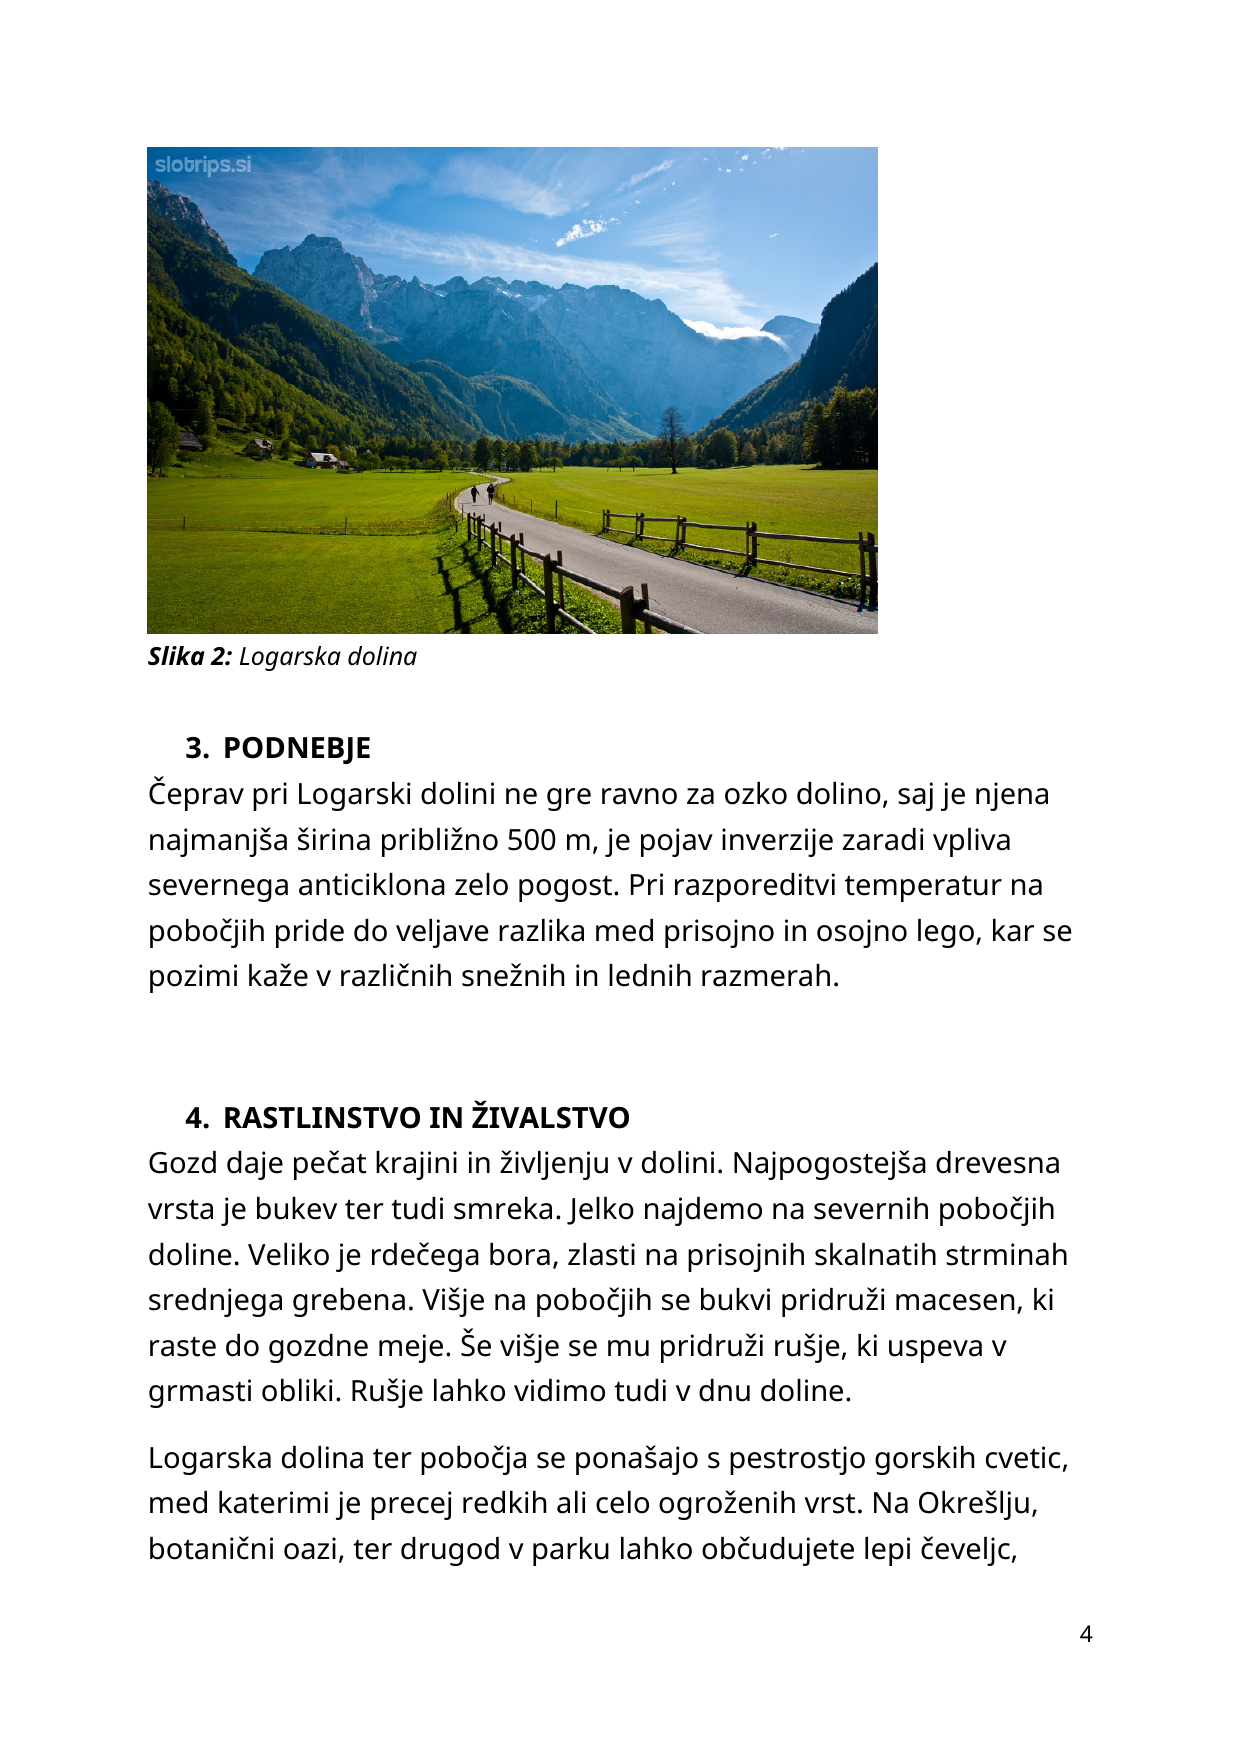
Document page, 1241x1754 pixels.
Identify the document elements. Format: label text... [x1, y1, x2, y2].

subtitle PODNEBJE [185, 727, 1093, 767]
text Slika 2: Logarska dolina [148, 638, 1093, 672]
picture [147, 147, 878, 634]
text Logarska dolina ter pobočja se ponašajo s pestrostjo gorskih cvetic, med katerimi je precej redkih ali celo ogroženih vrst. Na Okrešlju, botanični oazi, ter drugod v parku lahko občudujete lepi čeveljc, [148, 1437, 1093, 1568]
subtitle RASTLINSTVO IN ŽIVALSTVO [185, 1097, 1093, 1137]
text Gozd daje pečat krajini in življenju v dolini. Najpogostejša drevesna vrsta je bukev ter tudi smreka. Jelko najdemo na severnih pobočjih doline. Veliko je rdečega bora, zlasti na prisojnih skalnatih strminah srednjega grebena. Višje na pobočjih se bukvi pridruži macesen, ki raste do gozdne meje. Še višje se mu pridruži rušje, ki uspeva v grmasti obliki. Rušje lahko vidimo tudi v dnu doline. [148, 1142, 1093, 1410]
text Čeprav pri Logarski dolini ne gre ravno za ozko dolino, saj je njena najmanjša širina približno 500 m, je pojav inverzije zaradi vpliva severnega anticiklona zelo pogost. Pri razporeditvi temperatur na pobočjih pride do veljave razlika med prisojno in osojno lego, kar se pozimi kaže v različnih snežnih in lednih razmerah. [148, 773, 1093, 995]
